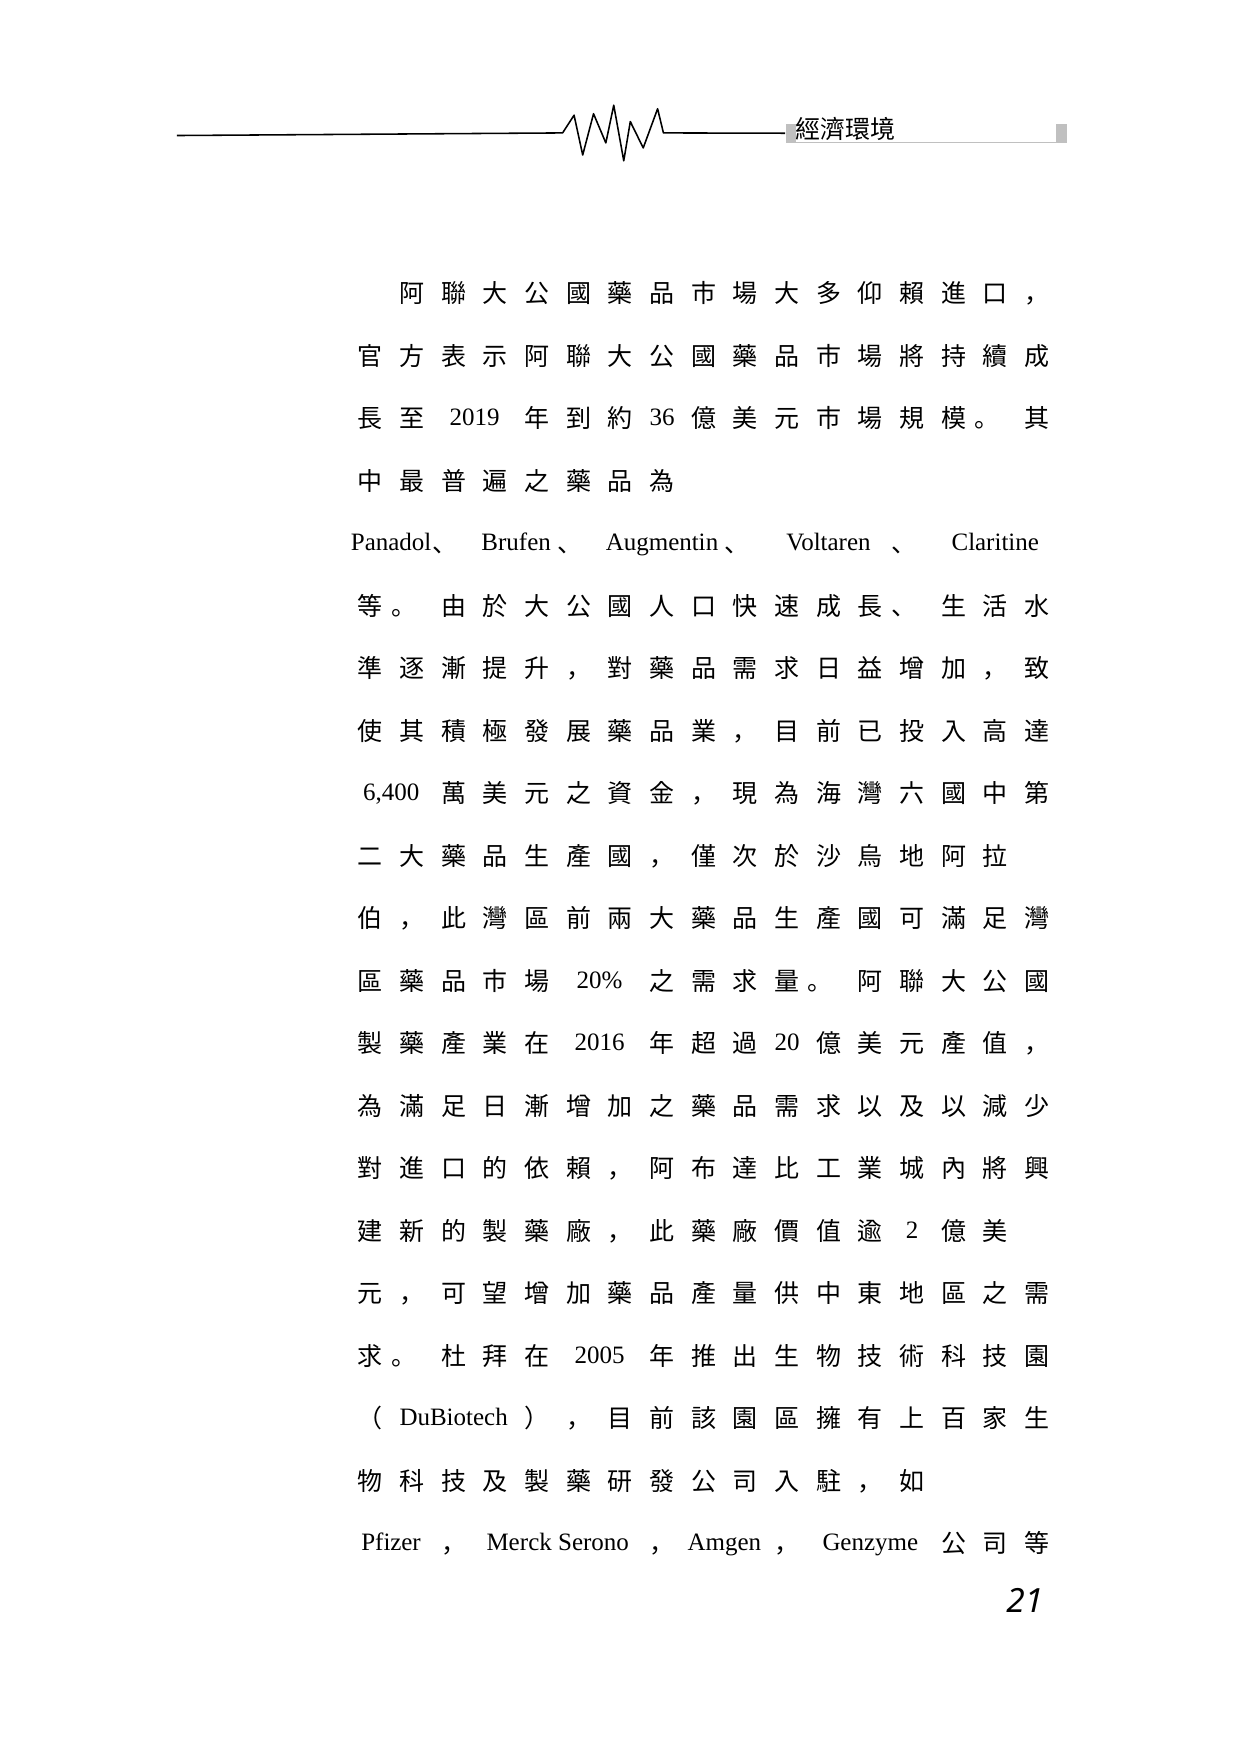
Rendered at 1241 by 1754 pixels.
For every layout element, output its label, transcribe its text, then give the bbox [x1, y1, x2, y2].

text 阿聯大公國藥品市場大多仰賴進口，官方表示阿聯大公國藥品市場將持續成長至2019年到約36億美元市場規模。其中最普遍之藥品為Panadol、Brufen、Augmentin、Voltaren、Claritine等。由於大公國人口快速成長、生活水準逐漸提升，對藥品需求日益增加，致使其積極發展藥品業，目前已投入高達6,400萬美元之資金，現為海灣六國中第二大藥品生產國，僅次於沙烏地阿拉伯，此灣區前兩大藥品生產國可滿足灣區藥品市場20%之需求量。阿聯大公國製藥產業在2016年超過20億美元產值，為滿足日漸增加之藥品需求以及以減少對進口的依賴，阿布達比工業城內將興建新的製藥廠，此藥廠價值逾2億美元，可望增加藥品產量供中東地區之需求。杜拜在2005年推出生物技術科技園（DuBiotech），目前該園區擁有上百家生物科技及製藥研發公司入駐，如Pfizer，Merck Serono，Amgen，Genzyme公司等 [330, 250, 1058, 1563]
